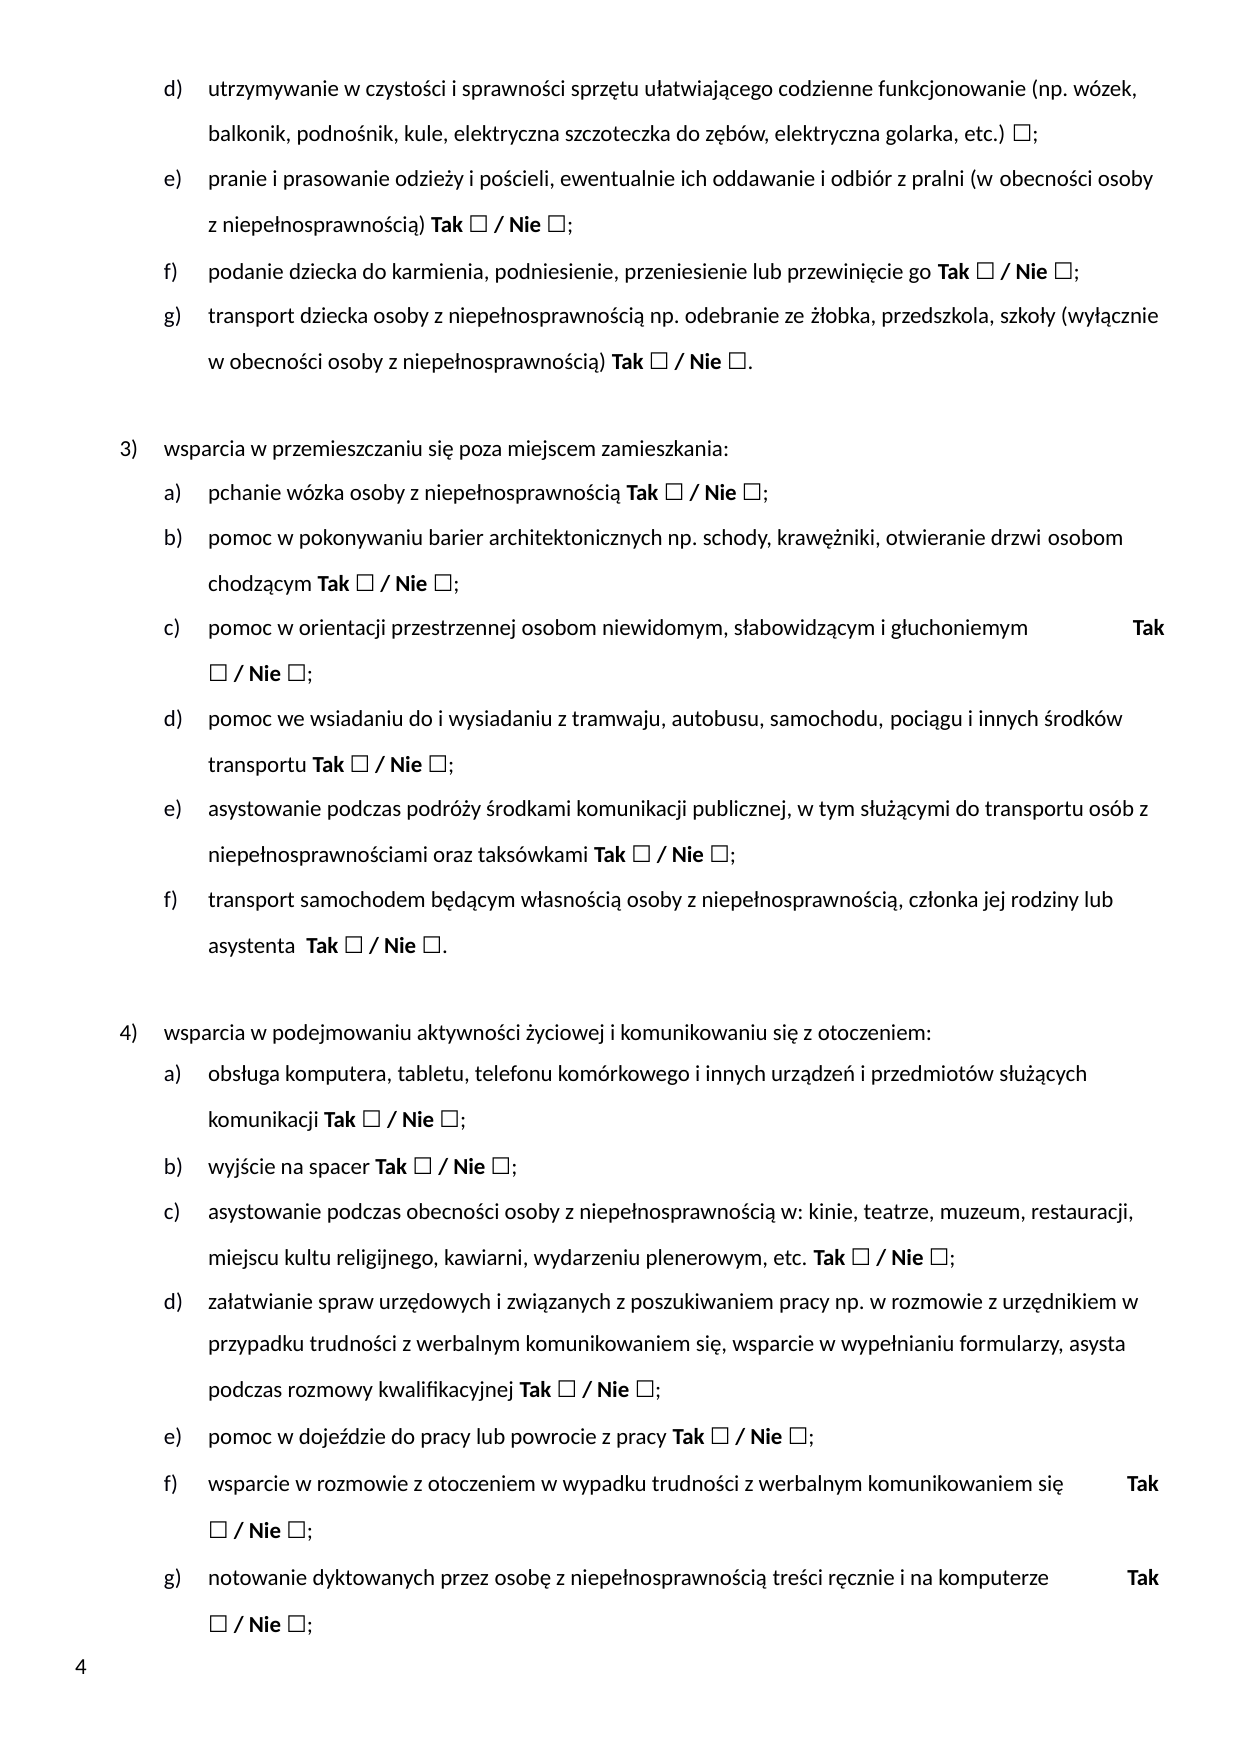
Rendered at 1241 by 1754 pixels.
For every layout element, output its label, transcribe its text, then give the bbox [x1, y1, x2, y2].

list pranie i prasowanie odzieży i pościeli, ewentualnie ich oddawanie i odbiór z pralni (w obecności osoby z niepełnosprawnością) Tak ☐ / Nie ☐; [164, 164, 1165, 239]
list obsługa komputera, tabletu, telefonu komórkowego i innych urządzeń i przedmiotów służących komunikacji Tak ☐ / Nie ☐; [164, 1059, 1165, 1134]
list wyjście na spacer Tak ☐ / Nie ☐; [164, 1150, 1165, 1181]
list pomoc w pokonywaniu barier architektonicznych np. schody, krawężniki, otwieranie drzwi osobom chodzącym Tak ☐ / Nie ☐; [164, 523, 1165, 598]
list pomoc we wsiadaniu do i wysiadaniu z tramwaju, autobusu, samochodu, pociągu i innych środków transportu Tak ☐ / Nie ☐; [164, 704, 1165, 779]
list wsparcia w przemieszczaniu się poza miejscem zamieszkania: [119, 434, 1165, 462]
list notowanie dyktowanych przez osobę z niepełnosprawnością treści ręcznie i na komputerze Tak ☐ / Nie ☐; [164, 1561, 1165, 1639]
list wsparcie w rozmowie z otoczeniem w wypadku trudności z werbalnym komunikowaniem się Tak ☐ / Nie ☐; [164, 1467, 1165, 1545]
list pomoc w dojeździe do pracy lub powrocie z pracy Tak ☐ / Nie ☐; [164, 1420, 1165, 1451]
list utrzymywanie w czystości i sprawności sprzętu ułatwiającego codzienne funkcjonowanie (np. wózek, balkonik, podnośnik, kule, elektryczna szczoteczka do zębów, elektryczna golarka, etc.) ☐; [164, 74, 1165, 149]
list asystowanie podczas obecności osoby z niepełnosprawnością w: kinie, teatrze, muzeum, restauracji, miejscu kultu religijnego, kawiarni, wydarzeniu plenerowym, etc. Tak ☐ / Nie ☐; [164, 1197, 1165, 1272]
list transport dziecka osoby z niepełnosprawnością np. odebranie ze żłobka, przedszkola, szkoły (wyłącznie w obecności osoby z niepełnosprawnością) Tak ☐ / Nie ☐. [164, 302, 1165, 377]
list wsparcia w podejmowaniu aktywności życiowej i komunikowaniu się z otoczeniem: [119, 1018, 1165, 1046]
list pchanie wózka osoby z niepełnosprawnością Tak ☐ / Nie ☐; [164, 476, 1165, 507]
list transport samochodem będącym własnością osoby z niepełnosprawnością, członka jej rodziny lub asystenta Tak ☐ / Nie ☐. [164, 885, 1165, 960]
list podanie dziecka do karmienia, podniesienie, przeniesienie lub przewinięcie go Tak ☐ / Nie ☐; [164, 255, 1165, 286]
list asystowanie podczas podróży środkami komunikacji publicznej, w tym służącymi do transportu osób z niepełnosprawnościami oraz taksówkami Tak ☐ / Nie ☐; [164, 794, 1165, 869]
list pomoc w orientacji przestrzennej osobom niewidomym, słabowidzącym i głuchoniemym Tak ☐ / Nie ☐; [164, 613, 1165, 688]
list załatwianie spraw urzędowych i związanych z poszukiwaniem pracy np. w rozmowie z urzędnikiem w przypadku trudności z werbalnym komunikowaniem się, wsparcie w wypełnianiu formularzy, asysta podczas rozmowy kwalifikacyjnej Tak ☐ / Nie ☐; [164, 1287, 1165, 1404]
